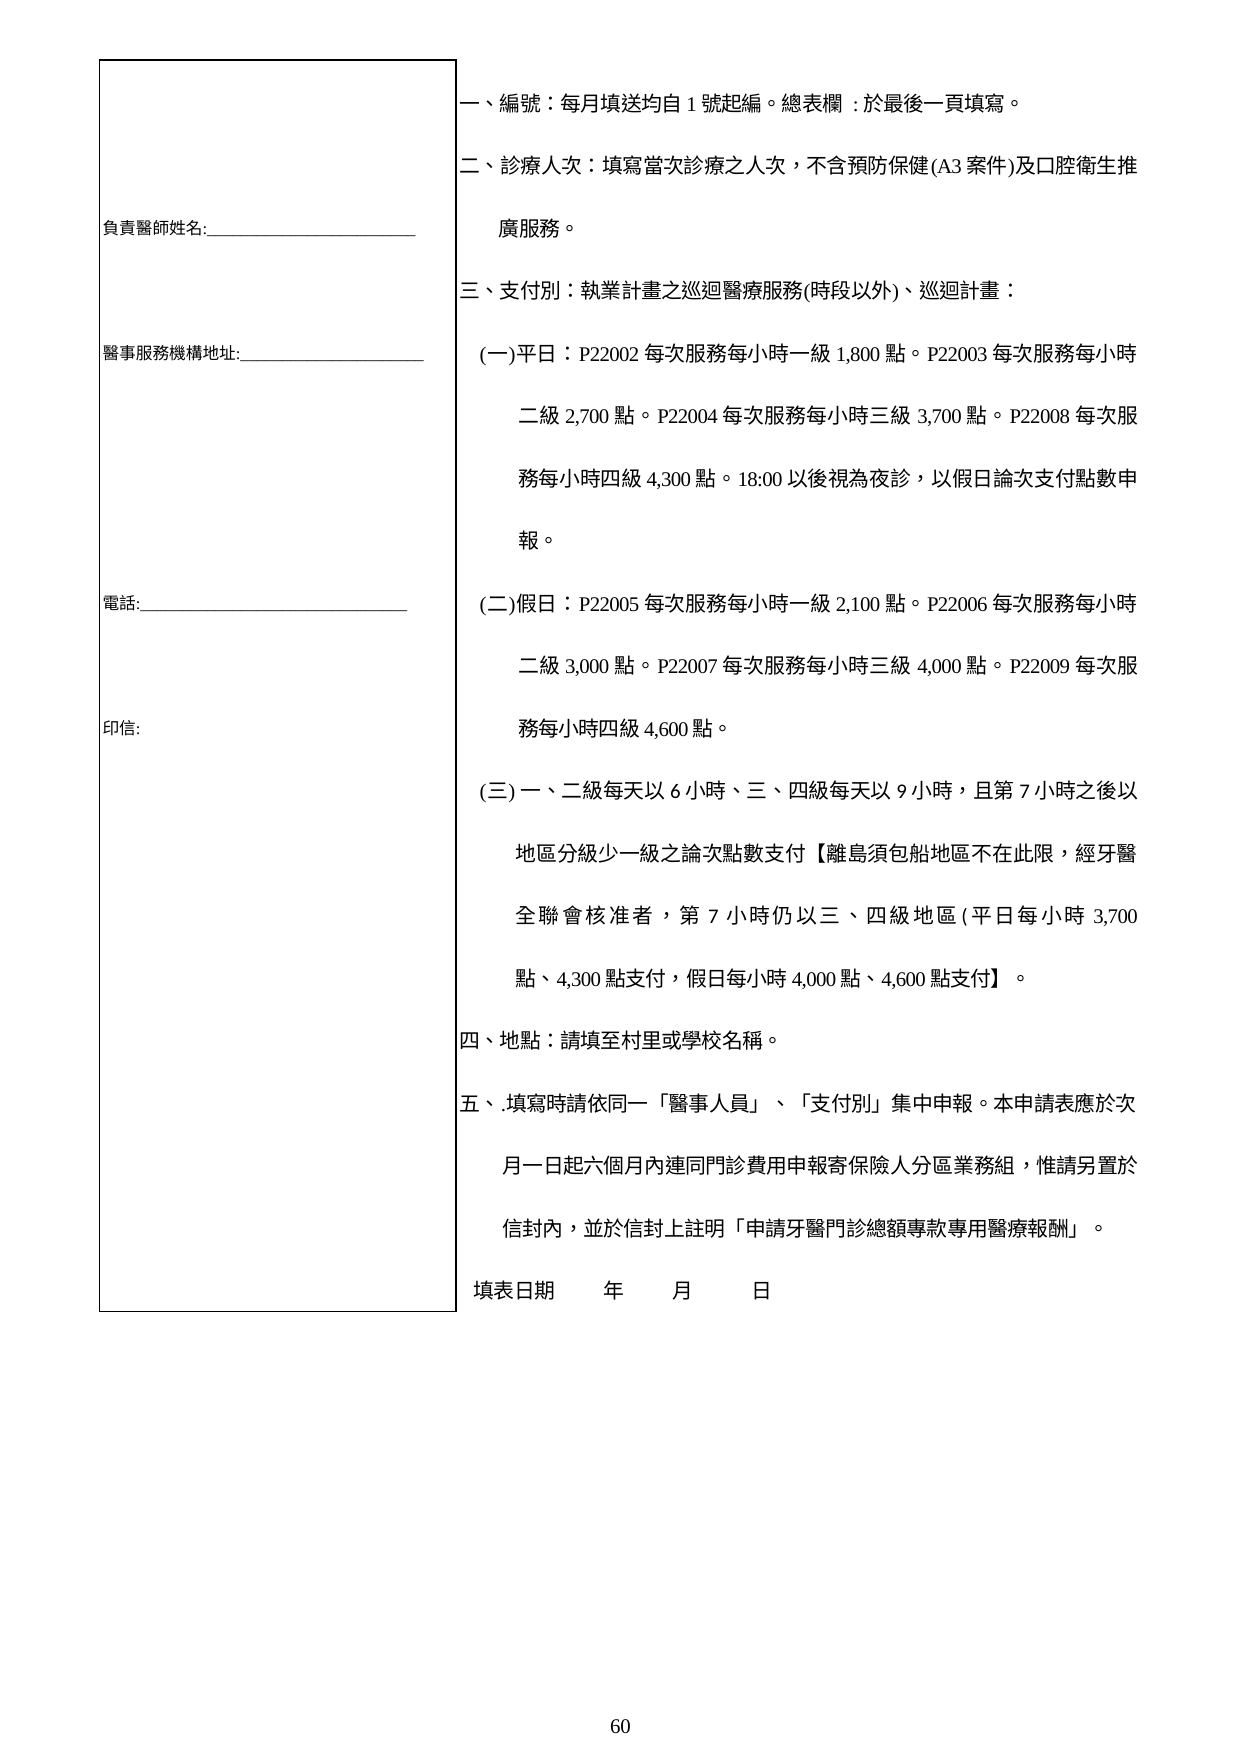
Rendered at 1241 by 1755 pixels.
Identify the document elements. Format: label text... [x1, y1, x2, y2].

table_header 一、編號：每月填送均自1號起編。總表欄 : 於最後一頁填寫。 二、診療人次：填寫當次診療之人次，不含預防保健(A3案件)及口腔衛生推廣服務。 三、支付別：執業計畫之巡迴醫療服務(時段以外)、巡迴計畫： (一)平日：P22002每次服務每小時一級1,800點。P22003每次服務每小時二級2,700點。P22004每次服務每小時三級3,700點。P22008每次服務每小時四級4,300點。18:00以後視為夜診，以假日論次支付點數申報。 (二)假日：P22005每次服務每小時一級2,100點。P22006每次服務每小時二級3,000點。P22007每次服務每小時三級4,000點。P22009每次服務每小時四級4,600點。 (三) 一、二級每天以6小時、三、四級每天以9小時，且第7小時之後以地區分級少一級之論次點數支付【離島須包船地區不在此限，經牙醫全聯會核准者，第7小時仍以三、四級地區(平日每小時3,700點、4,300點支付，假日每小時4,000點、4,600點支付】。 四、地點：請填至村里或學校名稱。 五、.填寫時請依同一「醫事人員」、「支付別」集中申報。本申請表應於次月一日起六個月內連同門診費用申報寄保險人分區業務組，惟請另置於信封內，並於信封上註明「申請牙醫門診總額專款專用醫療報酬」。 填表日期 年 月 日 [457, 59, 1141, 1311]
table_header 負責醫師姓名:_________________________ 醫事服務機構地址:______________________ 電話:________________________________ 印信: [100, 61, 455, 1311]
